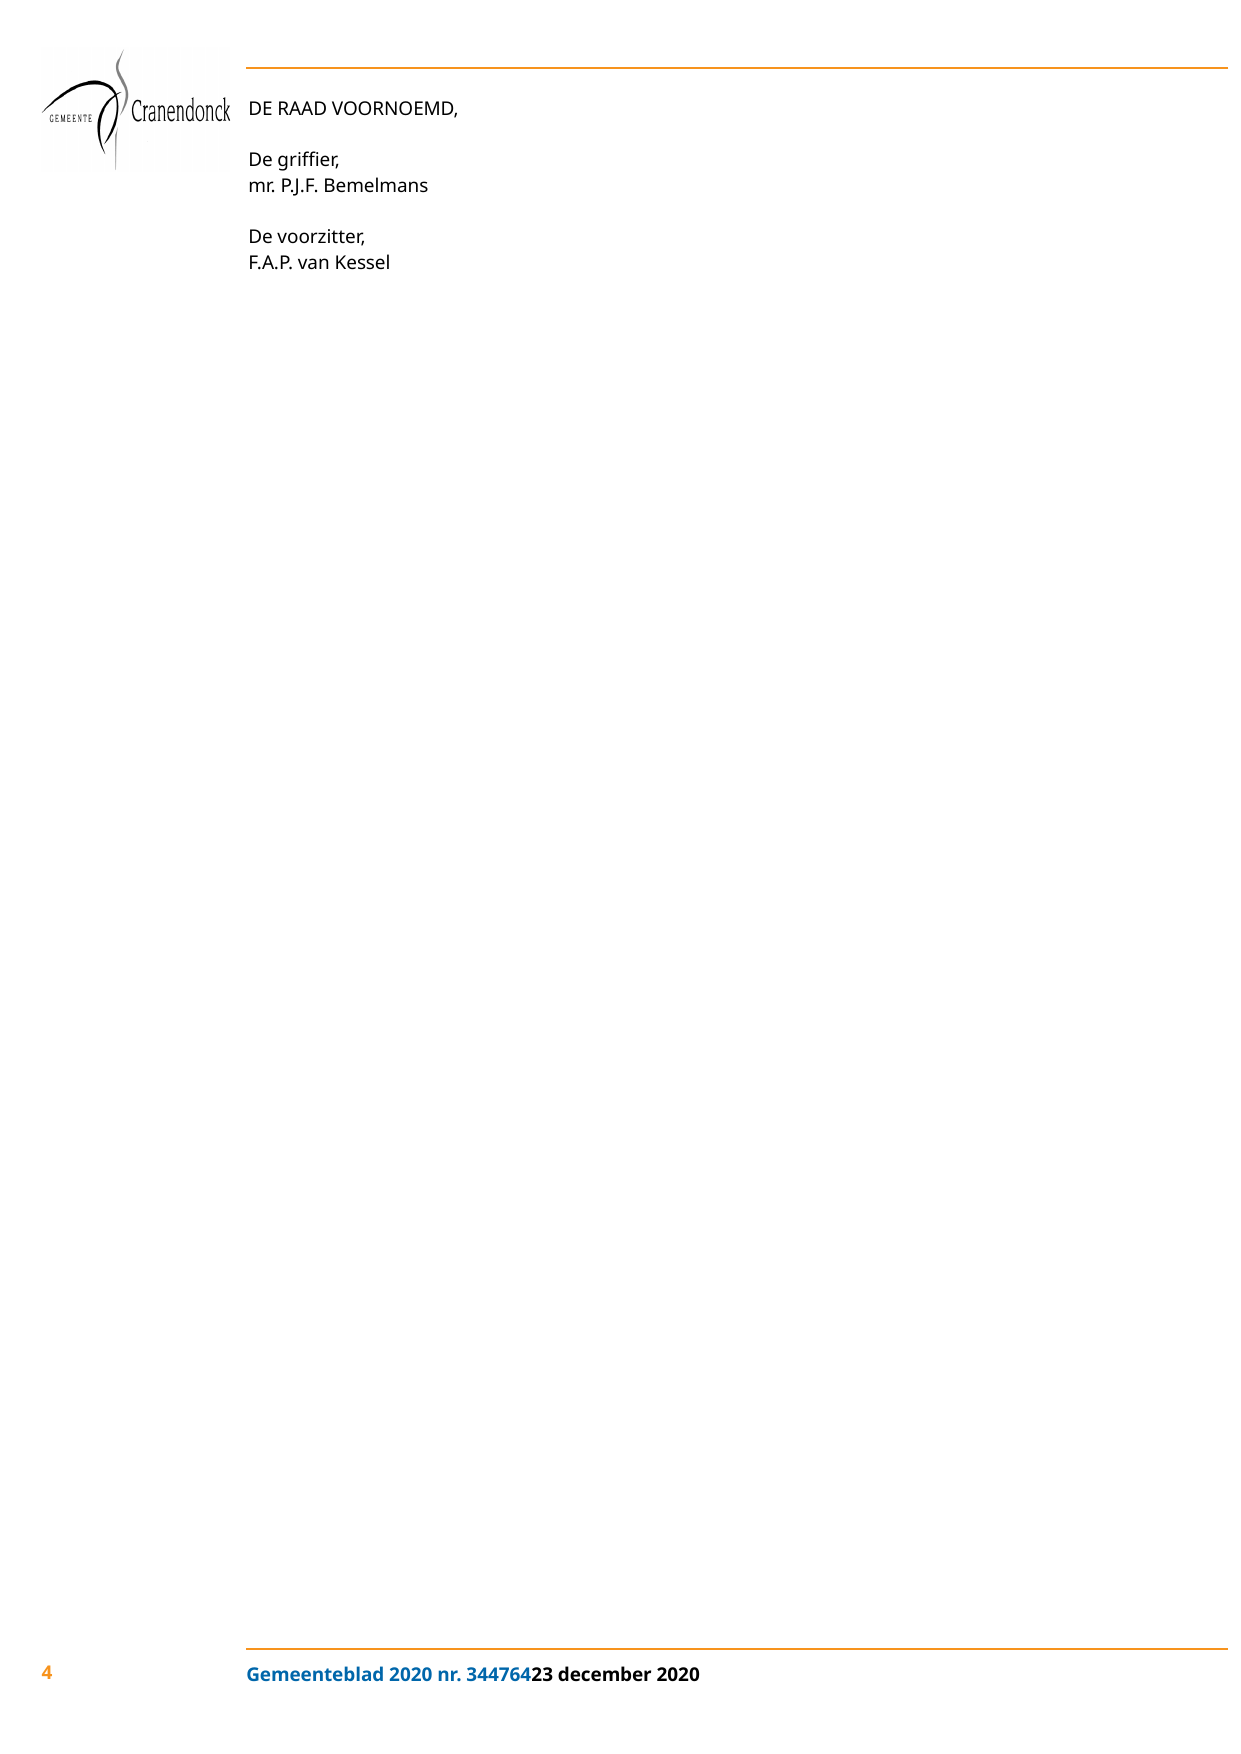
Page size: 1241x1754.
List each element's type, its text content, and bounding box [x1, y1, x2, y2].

text DE RAAD VOORNOEMD, [248, 95, 1152, 121]
text mr. P.J.F. Bemelmans [248, 172, 1152, 198]
text F.A.P. van Kessel [248, 249, 1152, 275]
picture [41, 47, 231, 172]
text De voorzitter, [248, 223, 1152, 249]
text De griffier, [248, 146, 1152, 172]
